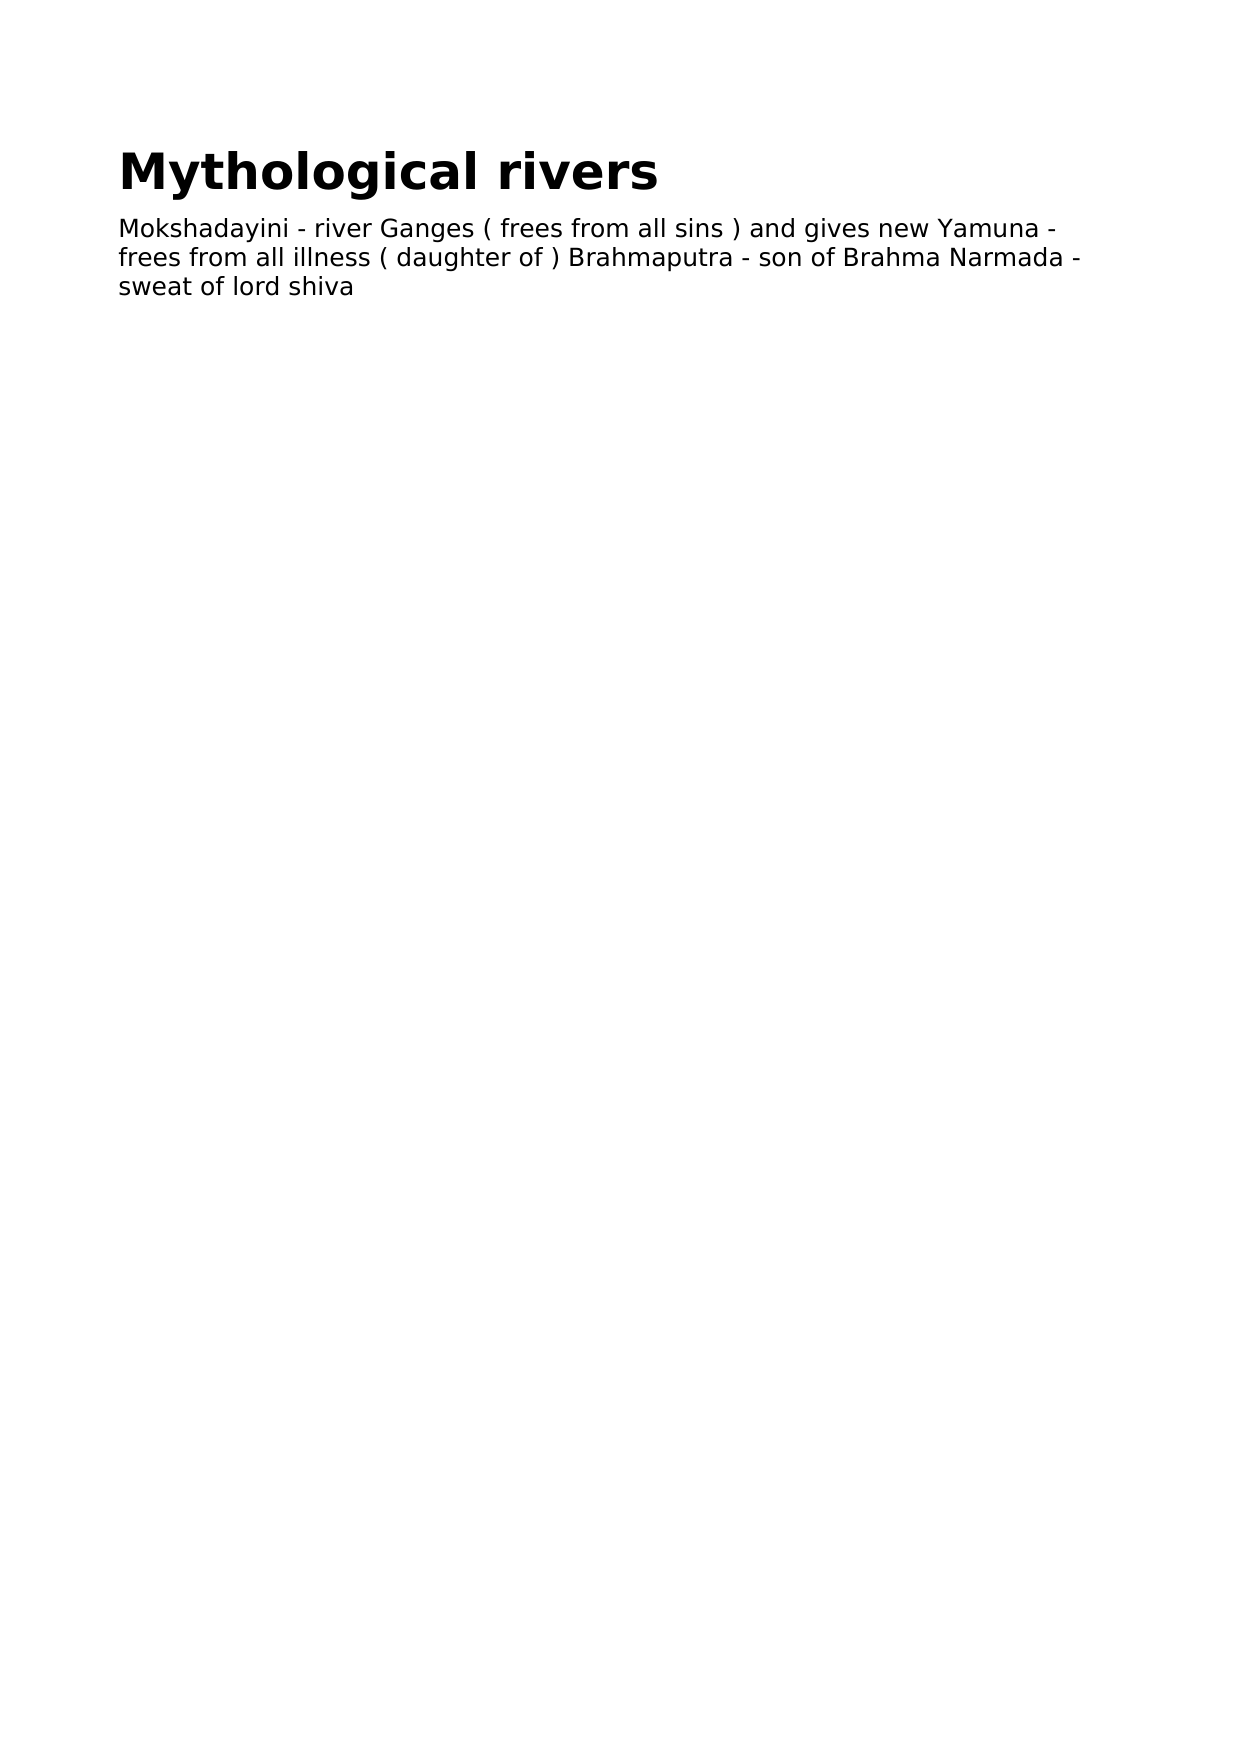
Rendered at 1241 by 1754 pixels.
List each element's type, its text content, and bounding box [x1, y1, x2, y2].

text Mokshadayini - river Ganges ( frees from all sins ) and gives new Yamuna - frees from all illness ( daughter of ) Brahmaputra - son of Brahma Narmada - sweat of lord shiva [118, 214, 1122, 301]
subtitle Mythological rivers [118, 143, 1122, 201]
